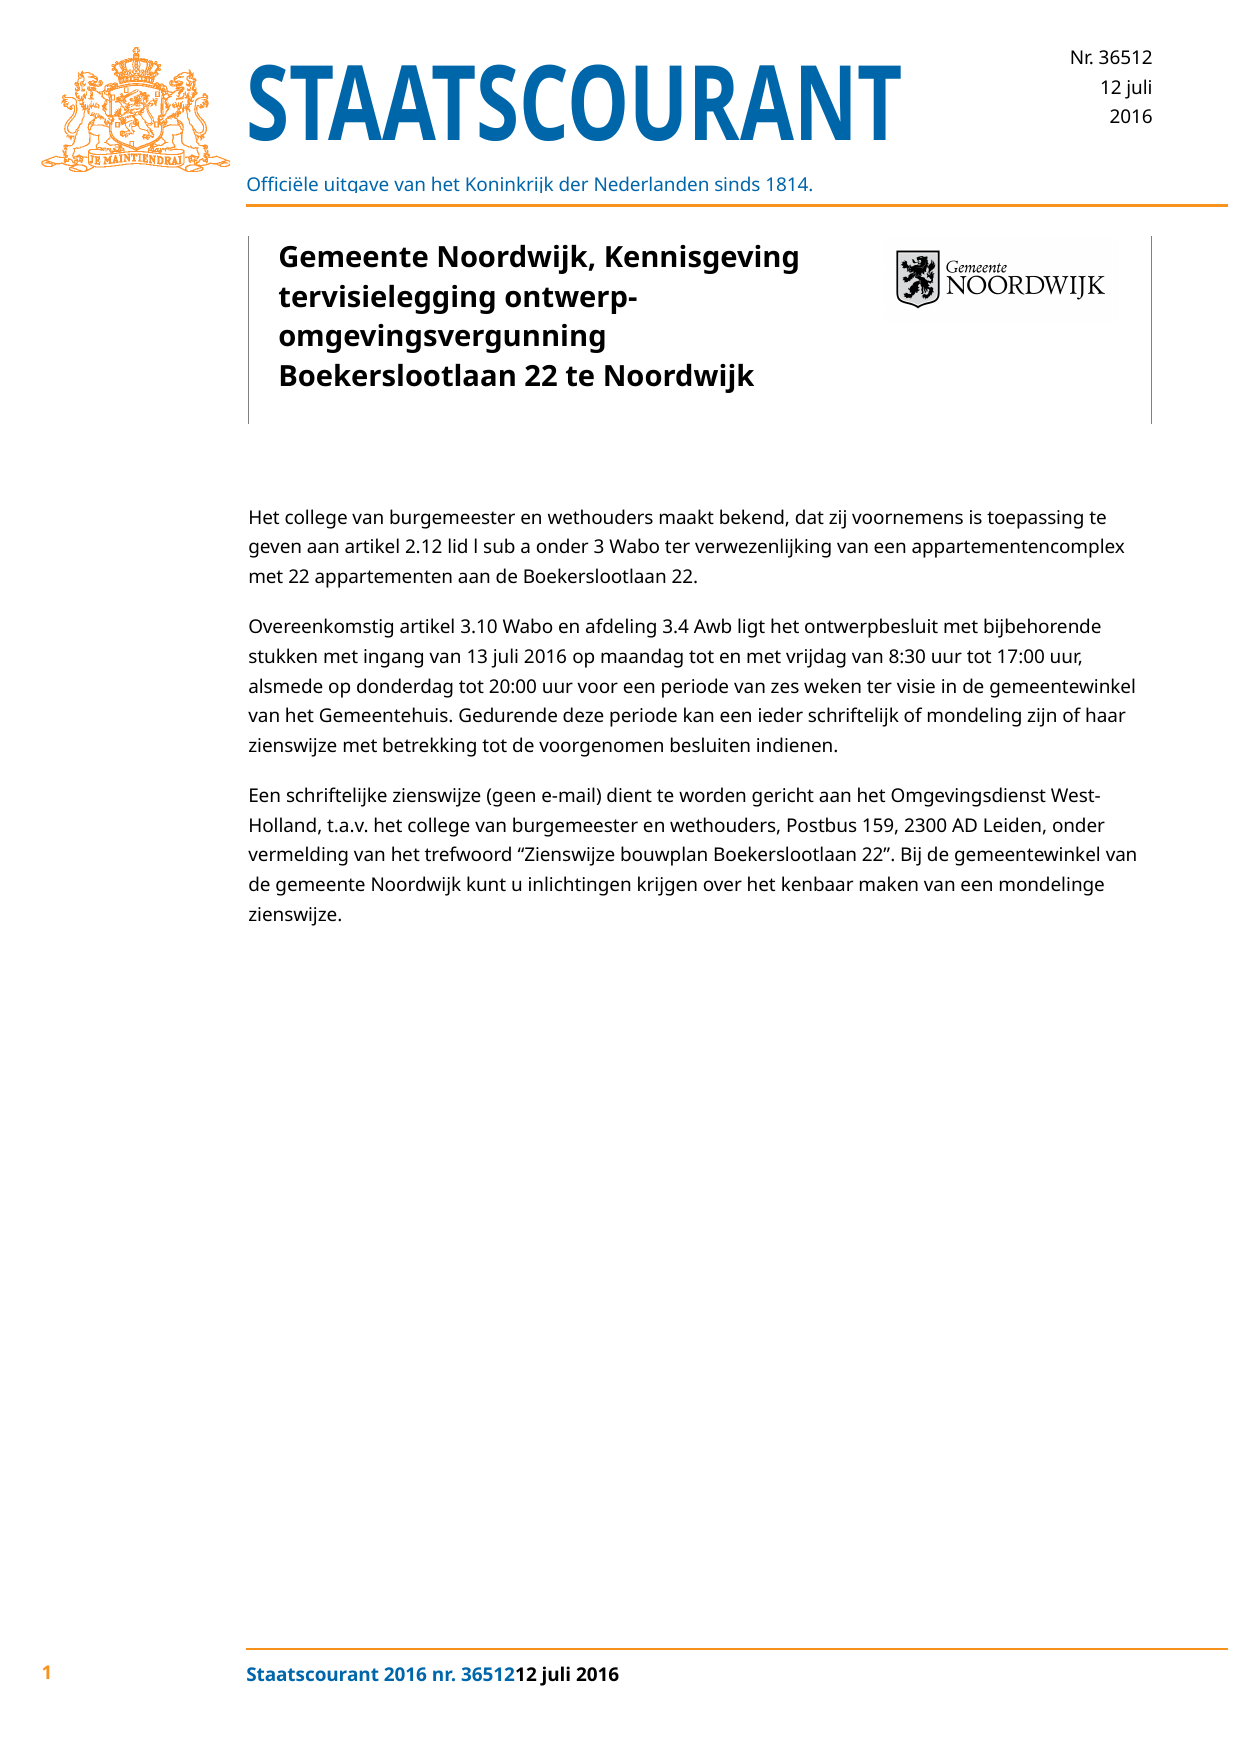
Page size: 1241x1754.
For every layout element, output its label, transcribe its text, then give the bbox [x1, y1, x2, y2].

table_header Gemeente Noordwijk, Kennisgeving tervisielegging ontwerp-omgevingsvergunning Boekerslootlaan 22 te Noordwijk [249, 236, 850, 424]
picture [882, 236, 1119, 323]
table_header [1119, 236, 1151, 322]
table_header [850, 236, 882, 322]
text Een schriftelijke zienswijze (geen e-mail) dient te worden gericht aan het Omgevingsdienst West-Holland, t.a.v. het college van burgemeester en wethouders, Postbus 159, 2300 AD Leiden, onder vermelding van het trefwoord “Zienswijze bouwplan Boekerslootlaan 22”. Bij de gemeentewinkel van de gemeente Noordwijk kunt u inlichtingen krijgen over het kenbaar maken van een mondelinge zienswijze. [248, 782, 1152, 926]
text Het college van burgemeester en wethouders maakt bekend, dat zij voornemens is toepassing te geven aan artikel 2.12 lid l sub a onder 3 Wabo ter verwezenlijking van een appartementencomplex met 22 appartementen aan de Boekerslootlaan 22. [248, 504, 1152, 589]
table_header [850, 323, 1151, 424]
text Overeenkomstig artikel 3.10 Wabo en afdeling 3.4 Awb ligt het ontwerpbesluit met bijbehorende stukken met ingang van 13 juli 2016 op maandag tot en met vrijdag van 8:30 uur tot 17:00 uur, alsmede op donderdag tot 20:00 uur voor een periode van zes weken ter visie in de gemeentewinkel van het Gemeentehuis. Gedurende deze periode kan een ieder schriftelijk of mondeling zijn of haar zienswijze met betrekking tot de voorgenomen besluiten indienen. [248, 614, 1152, 758]
picture [41, 47, 231, 172]
